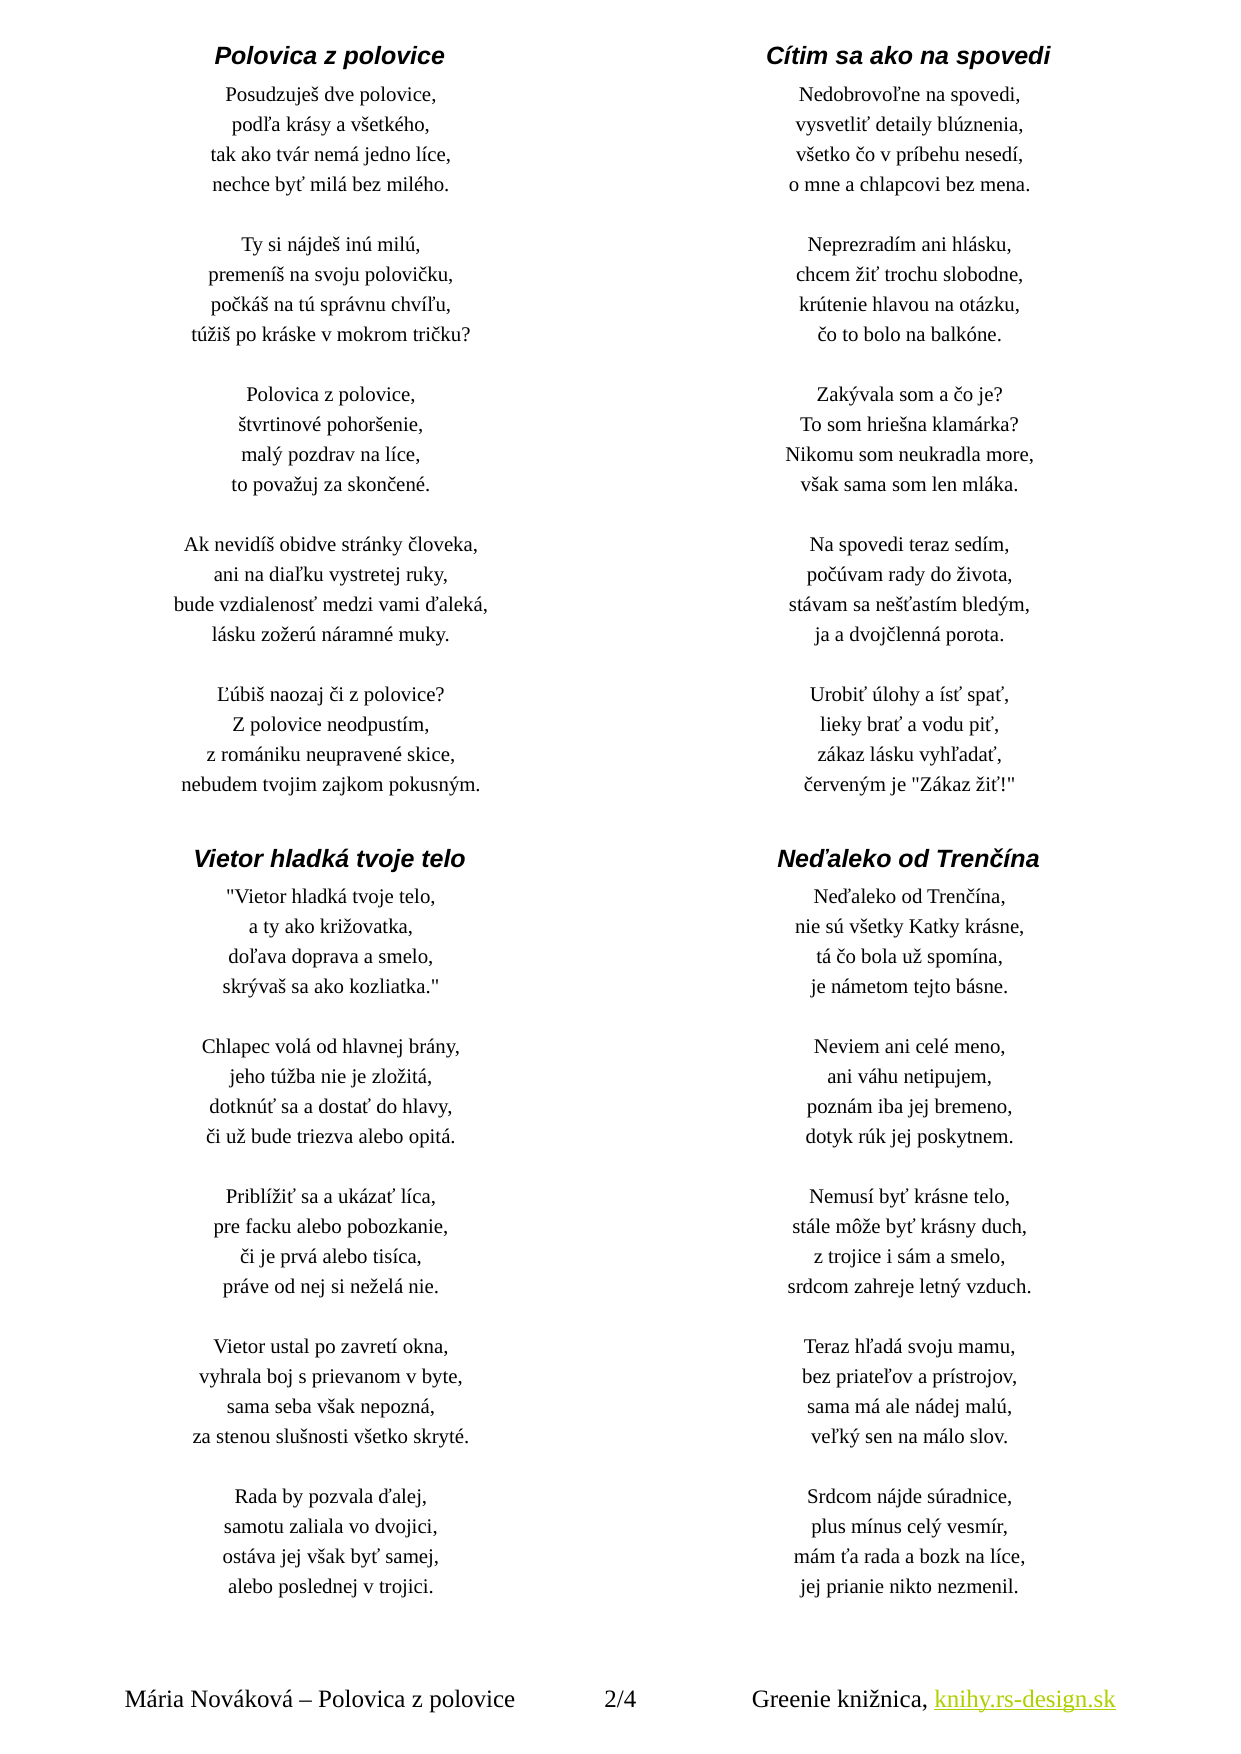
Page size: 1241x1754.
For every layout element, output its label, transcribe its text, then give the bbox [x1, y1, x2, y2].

text či je prvá alebo tisíca, [41, 1244, 620, 1268]
text bez priateľov a prístrojov, [620, 1364, 1199, 1388]
text dotknúť sa a dostať do hlavy, [41, 1094, 620, 1118]
text ani váhu netipujem, [620, 1064, 1199, 1088]
text stále môže byť krásny duch, [620, 1214, 1199, 1238]
subtitle Neďaleko od Trenčína [620, 844, 1199, 872]
text ani na diaľku vystretej ruky, [41, 562, 620, 586]
text je námetom tejto básne. [620, 974, 1199, 998]
text Nemusí byť krásne telo, [620, 1184, 1199, 1208]
text počkáš na tú správnu chvíľu, [41, 292, 620, 316]
text jej prianie nikto nezmenil. [620, 1574, 1199, 1598]
text alebo poslednej v trojici. [41, 1574, 620, 1598]
text štvrtinové pohoršenie, [41, 412, 620, 436]
text skrývaš sa ako kozliatka." [41, 974, 620, 998]
text bude vzdialenosť medzi vami ďaleká, [41, 592, 620, 616]
text Rada by pozvala ďalej, [41, 1484, 620, 1508]
text všetko čo v príbehu nesedí, [620, 142, 1199, 166]
subtitle Cítim sa ako na spovedi [620, 41, 1199, 70]
text plus mínus celý vesmír, [620, 1514, 1199, 1538]
text ostáva jej však byť samej, [41, 1544, 620, 1568]
text Neprezradím ani hlásku, [620, 232, 1199, 256]
text vyhrala boj s prievanom v byte, [41, 1364, 620, 1388]
text lieky brať a vodu piť, [620, 712, 1199, 736]
text to považuj za skončené. [41, 472, 620, 496]
text malý pozdrav na líce, [41, 442, 620, 466]
text Polovica z polovice, [41, 382, 620, 406]
text Ty si nájdeš inú milú, [41, 232, 620, 256]
text Vietor ustal po zavretí okna, [41, 1334, 620, 1358]
text túžiš po kráske v mokrom tričku? [41, 322, 620, 346]
subtitle Vietor hladká tvoje telo [41, 844, 620, 872]
text za stenou slušnosti všetko skryté. [41, 1424, 620, 1448]
text lásku zožerú náramné muky. [41, 622, 620, 646]
text poznám iba jej bremeno, [620, 1094, 1199, 1118]
text srdcom zahreje letný vzduch. [620, 1274, 1199, 1298]
text sama seba však nepozná, [41, 1394, 620, 1418]
text nebudem tvojim zajkom pokusným. [41, 772, 620, 796]
text "Vietor hladká tvoje telo, [41, 884, 620, 908]
text práve od nej si neželá nie. [41, 1274, 620, 1298]
text premeníš na svoju polovičku, [41, 262, 620, 286]
text Neviem ani celé meno, [620, 1034, 1199, 1058]
text nie sú všetky Katky krásne, [620, 914, 1199, 938]
text Z polovice neodpustím, [41, 712, 620, 736]
text jeho túžba nie je zložitá, [41, 1064, 620, 1088]
text tá čo bola už spomína, [620, 944, 1199, 968]
text vysvetliť detaily blúznenia, [620, 112, 1199, 136]
text pre facku alebo pobozkanie, [41, 1214, 620, 1238]
text o mne a chlapcovi bez mena. [620, 172, 1199, 196]
text podľa krásy a všetkého, [41, 112, 620, 136]
text Urobiť úlohy a ísť spať, [620, 682, 1199, 706]
text z romániku neupravené skice, [41, 742, 620, 766]
text Ľúbiš naozaj či z polovice? [41, 682, 620, 706]
text nechce byť milá bez milého. [41, 172, 620, 196]
text či už bude triezva alebo opitá. [41, 1124, 620, 1148]
text mám ťa rada a bozk na líce, [620, 1544, 1199, 1568]
text červeným je "Zákaz žiť!" [620, 772, 1199, 796]
text Neďaleko od Trenčína, [620, 884, 1199, 908]
text To som hriešna klamárka? [620, 412, 1199, 436]
text však sama som len mláka. [620, 472, 1199, 496]
text Ak nevidíš obidve stránky človeka, [41, 532, 620, 556]
text Srdcom nájde súradnice, [620, 1484, 1199, 1508]
text tak ako tvár nemá jedno líce, [41, 142, 620, 166]
text Na spovedi teraz sedím, [620, 532, 1199, 556]
text z trojice i sám a smelo, [620, 1244, 1199, 1268]
text chcem žiť trochu slobodne, [620, 262, 1199, 286]
text Zakývala som a čo je? [620, 382, 1199, 406]
text Nedobrovoľne na spovedi, [620, 82, 1199, 106]
text Nikomu som neukradla more, [620, 442, 1199, 466]
text zákaz lásku vyhľadať, [620, 742, 1199, 766]
text doľava doprava a smelo, [41, 944, 620, 968]
text stávam sa nešťastím bledým, [620, 592, 1199, 616]
text dotyk rúk jej poskytnem. [620, 1124, 1199, 1148]
text veľký sen na málo slov. [620, 1424, 1199, 1448]
text čo to bolo na balkóne. [620, 322, 1199, 346]
text Chlapec volá od hlavnej brány, [41, 1034, 620, 1058]
subtitle Polovica z polovice [41, 41, 620, 70]
text krútenie hlavou na otázku, [620, 292, 1199, 316]
text Priblížiť sa a ukázať líca, [41, 1184, 620, 1208]
text ja a dvojčlenná porota. [620, 622, 1199, 646]
text Teraz hľadá svoju mamu, [620, 1334, 1199, 1358]
text Posudzuješ dve polovice, [41, 82, 620, 106]
text počúvam rady do života, [620, 562, 1199, 586]
text sama má ale nádej malú, [620, 1394, 1199, 1418]
text samotu zaliala vo dvojici, [41, 1514, 620, 1538]
text a ty ako križovatka, [41, 914, 620, 938]
